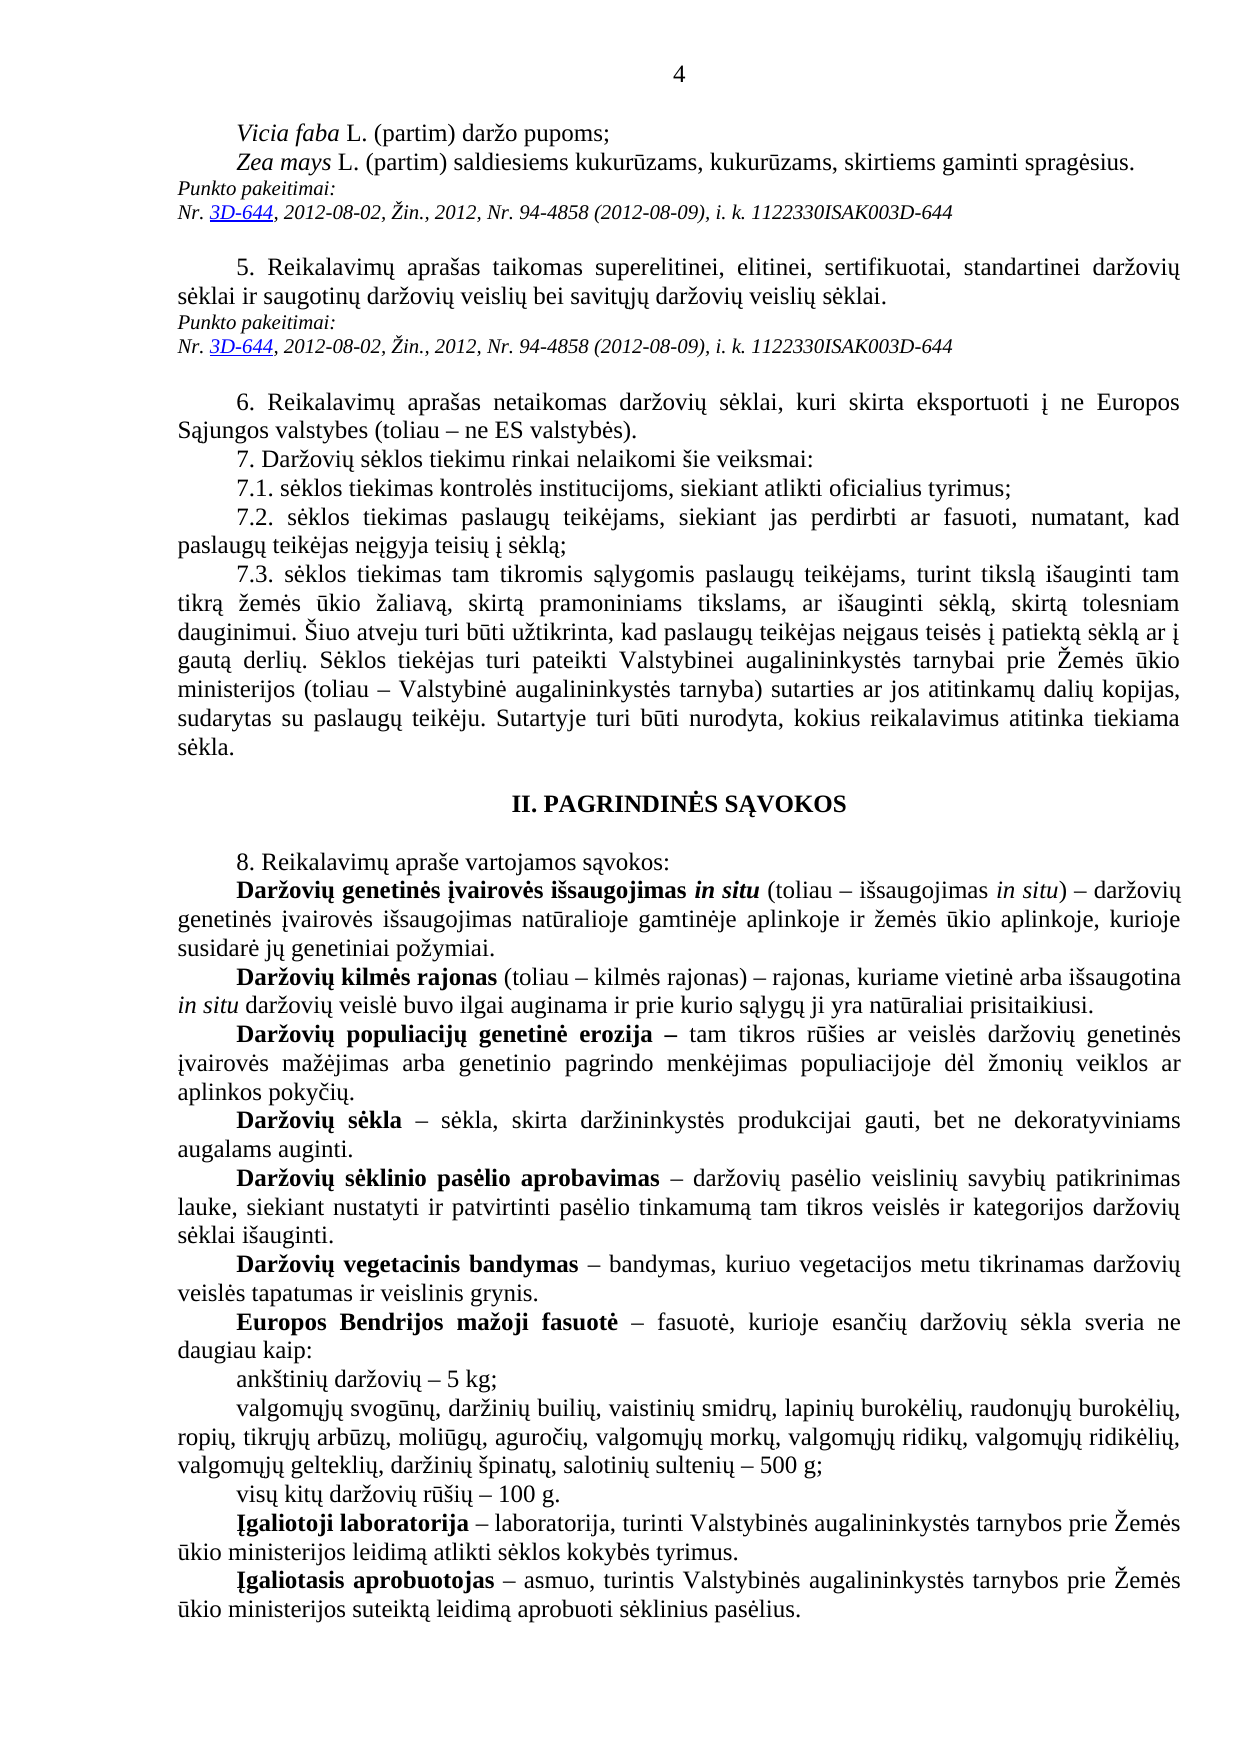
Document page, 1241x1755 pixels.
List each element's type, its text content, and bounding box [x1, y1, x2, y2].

text 6. Reikalavimų aprašas netaikomas daržovių sėklai, kuri skirta eksportuoti į ne Europos Sąjungos valstybes (toliau – ne ES valstybės). [177, 387, 1181, 444]
text 7.3. sėklos tiekimas tam tikromis sąlygomis paslaugų teikėjams, turint tikslą išauginti tam tikrą žemės ūkio žaliavą, skirtą pramoniniams tikslams, ar išauginti sėklą, skirtą tolesniam dauginimui. Šiuo atveju turi būti užtikrinta, kad paslaugų teikėjas neįgaus teisės į patiektą sėklą ar į gautą derlių. Sėklos tiekėjas turi pateikti Valstybinei augalininkystės tarnybai prie Žemės ūkio ministerijos (toliau – Valstybinė augalininkystės tarnyba) sutarties ar jos atitinkamų dalių kopijas, sudarytas su paslaugų teikėju. Sutartyje turi būti nurodyta, kokius reikalavimus atitinka tiekiama sėkla. [177, 559, 1181, 761]
text visų kitų daržovių rūšių – 100 g. [177, 1479, 1181, 1508]
text Įgaliotoji laboratorija – laboratorija, turinti Valstybinės augalininkystės tarnybos prie Žemės ūkio ministerijos leidimą atlikti sėklos kokybės tyrimus. [177, 1508, 1181, 1566]
text Daržovių genetinės įvairovės išsaugojimas in situ (toliau – išsaugojimas in situ) – daržovių genetinės įvairovės išsaugojimas natūralioje gamtinėje aplinkoje ir žemės ūkio aplinkoje, kurioje susidarė jų genetiniai požymiai. [177, 876, 1181, 962]
text Daržovių sėklinio pasėlio aprobavimas – daržovių pasėlio veislinių savybių patikrinimas lauke, siekiant nustatyti ir patvirtinti pasėlio tinkamumą tam tikros veislės ir kategorijos daržovių sėklai išauginti. [177, 1163, 1181, 1249]
text Įgaliotasis aprobuotojas – asmuo, turintis Valstybinės augalininkystės tarnybos prie Žemės ūkio ministerijos suteiktą leidimą aprobuoti sėklinius pasėlius. [177, 1566, 1181, 1623]
text 7.1. sėklos tiekimas kontrolės institucijoms, siekiant atlikti oficialius tyrimus; [177, 473, 1181, 502]
text 7. Daržovių sėklos tiekimu rinkai nelaikomi šie veiksmai: [177, 444, 1181, 473]
text 7.2. sėklos tiekimas paslaugų teikėjams, siekiant jas perdirbti ar fasuoti, numatant, kad paslaugų teikėjas neįgyja teisių į sėklą; [177, 502, 1181, 559]
text Punkto pakeitimai: [177, 176, 1181, 200]
text Daržovių sėkla – sėkla, skirta daržininkystės produkcijai gauti, bet ne dekoratyviniams augalams auginti. [177, 1106, 1181, 1163]
text valgomųjų svogūnų, daržinių builių, vaistinių smidrų, lapinių burokėlių, raudonųjų burokėlių, ropių, tikrųjų arbūzų, moliūgų, aguročių, valgomųjų morkų, valgomųjų ridikų, valgomųjų ridikėlių, valgomųjų gelteklių, daržinių špinatų, salotinių sultenių – 500 g; [177, 1393, 1181, 1479]
text 5. Reikalavimų aprašas taikomas superelitinei, elitinei, sertifikuotai, standartinei daržovių sėklai ir saugotinų daržovių veislių bei savitųjų daržovių veislių sėklai. [177, 252, 1181, 310]
text ankštinių daržovių – 5 kg; [177, 1364, 1181, 1393]
text Daržovių populiacijų genetinė erozija – tam tikros rūšies ar veislės daržovių genetinės įvairovės mažėjimas arba genetinio pagrindo menkėjimas populiacijoje dėl žmonių veiklos ar aplinkos pokyčių. [177, 1019, 1181, 1106]
text Zea mays L. (partim) saldiesiems kukurūzams, kukurūzams, skirtiems gaminti spragėsius. [177, 147, 1181, 176]
text Europos Bendrijos mažoji fasuotė – fasuotė, kurioje esančių daržovių sėkla sveria ne daugiau kaip: [177, 1307, 1181, 1364]
text Vicia faba L. (partim) daržo pupoms; [177, 118, 1181, 147]
text Nr. 3D-644, 2012-08-02, Žin., 2012, Nr. 94-4858 (2012-08-09), i. k. 1122330ISAK003D-644 [177, 334, 1181, 358]
text 8. Reikalavimų apraše vartojamos sąvokos: [177, 847, 1181, 876]
text Daržovių kilmės rajonas (toliau – kilmės rajonas) – rajonas, kuriame vietinė arba išsaugotina in situ daržovių veislė buvo ilgai auginama ir prie kurio sąlygų ji yra natūraliai prisitaikiusi. [177, 962, 1181, 1019]
text II. PAGRINDINĖS SĄVOKOS [177, 789, 1181, 818]
text Nr. 3D-644, 2012-08-02, Žin., 2012, Nr. 94-4858 (2012-08-09), i. k. 1122330ISAK003D-644 [177, 200, 1181, 224]
text Punkto pakeitimai: [177, 310, 1181, 334]
text Daržovių vegetacinis bandymas – bandymas, kuriuo vegetacijos metu tikrinamas daržovių veislės tapatumas ir veislinis grynis. [177, 1249, 1181, 1307]
